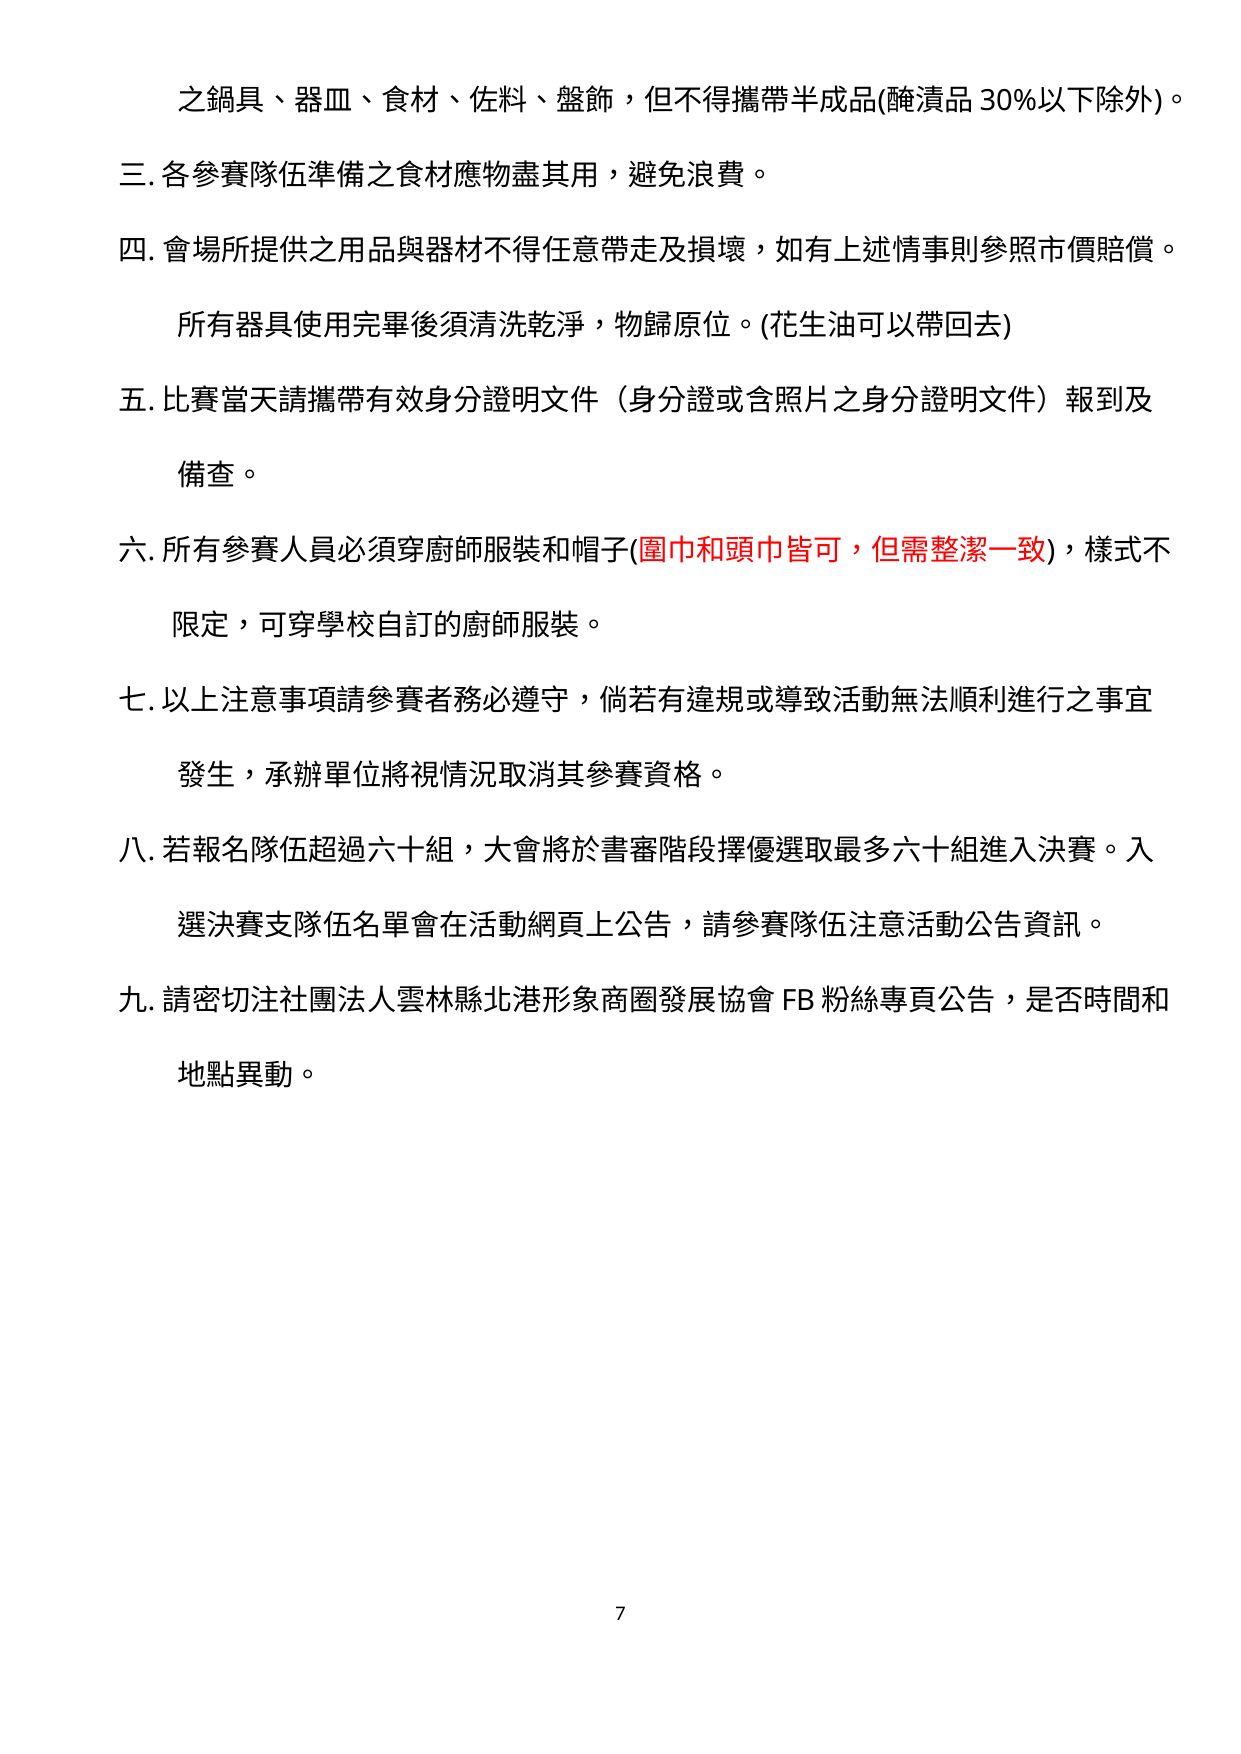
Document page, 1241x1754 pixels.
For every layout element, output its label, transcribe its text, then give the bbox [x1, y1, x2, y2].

text 八. 若報名隊伍超過六十組，大會將於書審階段擇優選取最多六十組進入決賽。入選決賽支隊伍名單會在活動網頁上公告，請參賽隊伍注意活動公告資訊。 [118, 811, 1181, 961]
text 六. 所有參賽人員必須穿廚師服裝和帽子(圍巾和頭巾皆可，但需整潔一致)，樣式不限定，可穿學校自訂的廚師服裝。 [118, 511, 1181, 661]
text 九. 請密切注社團法人雲林縣北港形象商圈發展協會FB粉絲專頁公告，是否時間和地點異動。 [118, 961, 1181, 1111]
text 五. 比賽當天請攜帶有效身分證明文件（身分證或含照片之身分證明文件）報到及備查。 [118, 361, 1181, 511]
text 三. 各參賽隊伍準備之食材應物盡其用，避免浪費。 [118, 136, 1181, 211]
text 二. 比賽現場提供桌子、器具、物品外，參賽隊伍若有個別需求，得自行攜帶所需之鍋具、器皿、食材、佐料、盤飾，但不得攜帶半成品(醃漬品30%以下除外)。 [118, 61, 1181, 136]
text 七. 以上注意事項請參賽者務必遵守，倘若有違規或導致活動無法順利進行之事宜發生，承辦單位將視情況取消其參賽資格。 [118, 661, 1181, 811]
text 四. 會場所提供之用品與器材不得任意帶走及損壞，如有上述情事則參照市價賠償。所有器具使用完畢後須清洗乾淨，物歸原位。(花生油可以帶回去) [118, 211, 1181, 361]
